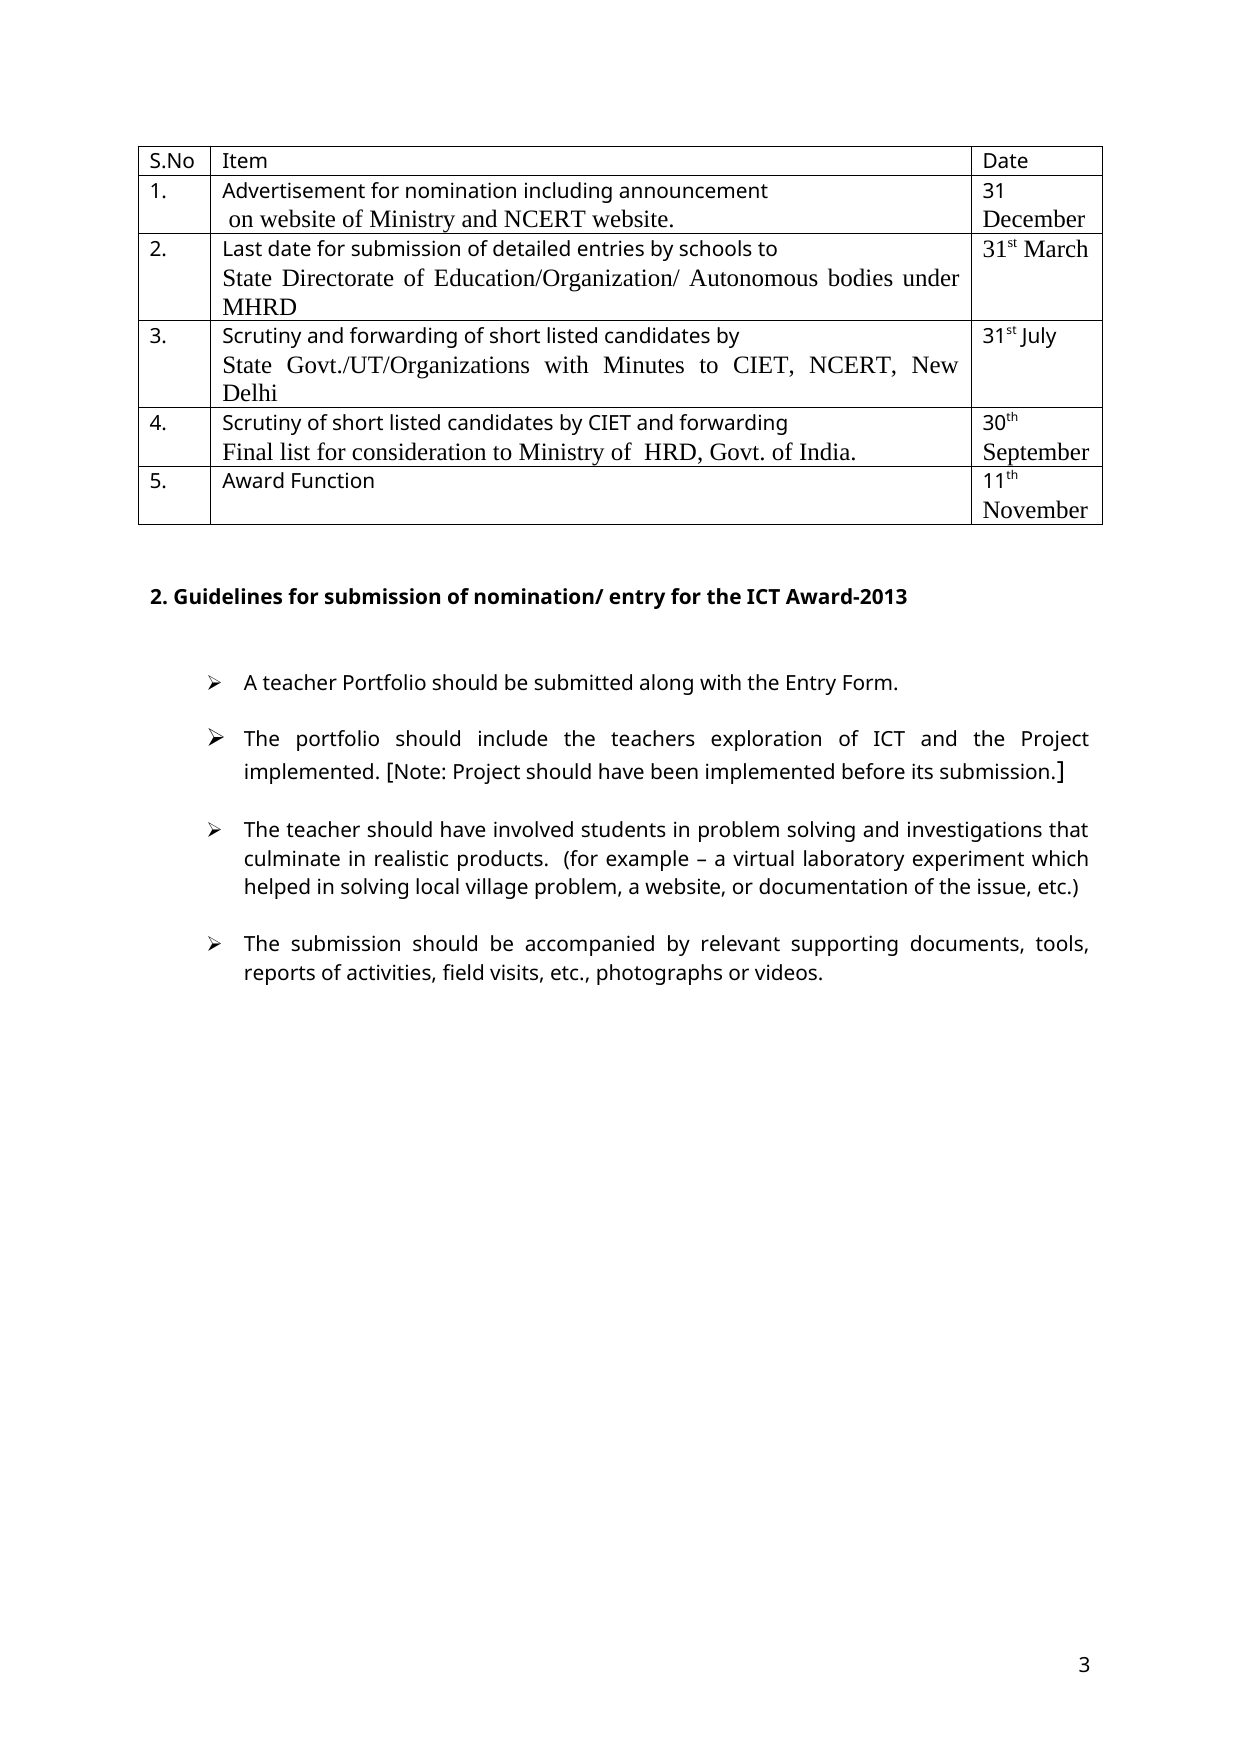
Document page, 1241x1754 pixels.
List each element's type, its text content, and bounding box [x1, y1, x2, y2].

table_cell 31st March [972, 234, 1102, 320]
table_cell 31st July [972, 321, 1102, 407]
table_cell Scrutiny and forwarding of short listed candidates by State Govt./UT/Organizations with Minutes to CIET, NCERT, New Delhi [211, 321, 971, 407]
table_cell 31 December [972, 176, 1102, 233]
list The submission should be accompanied by relevant supporting documents, tools, reports of activities, field visits, etc., photographs or videos. [206, 929, 1090, 986]
list The teacher should have involved students in problem solving and investigations that culminate in realistic products. (for example – a virtual laboratory experiment which helped in solving local village problem, a website, or documentation of the issue, etc.) [206, 815, 1090, 901]
table_cell 1. [139, 176, 210, 233]
table_cell 11th November [972, 467, 1102, 524]
table_header Item [211, 147, 971, 175]
list A teacher Portfolio should be submitted along with the Entry Form. [206, 668, 1090, 696]
table_header Date [972, 147, 1102, 175]
table_cell 3. [139, 321, 210, 407]
subtitle 2. Guidelines for submission of nomination/ entry for the ICT Award-2013 [150, 582, 1090, 610]
table_cell 4. [139, 408, 210, 466]
table_cell 30th September [972, 408, 1102, 466]
table_cell Award Function [211, 467, 971, 524]
list The portfolio should include the teachers exploration of ICT and the Project implemented. [Note: Project should have been implemented before its submission.] [206, 724, 1090, 787]
table_header S.No [139, 147, 210, 175]
table_cell 5. [139, 467, 210, 524]
table_cell Last date for submission of detailed entries by schools to State Directorate of Education/Organization/ Autonomous bodies under MHRD [211, 234, 971, 320]
table_cell Advertisement for nomination including announcement on website of Ministry and NCERT website. [211, 176, 971, 233]
table_cell Scrutiny of short listed candidates by CIET and forwarding Final list for consideration to Ministry of HRD, Govt. of India. [211, 408, 971, 466]
table_cell 2. [139, 234, 210, 320]
